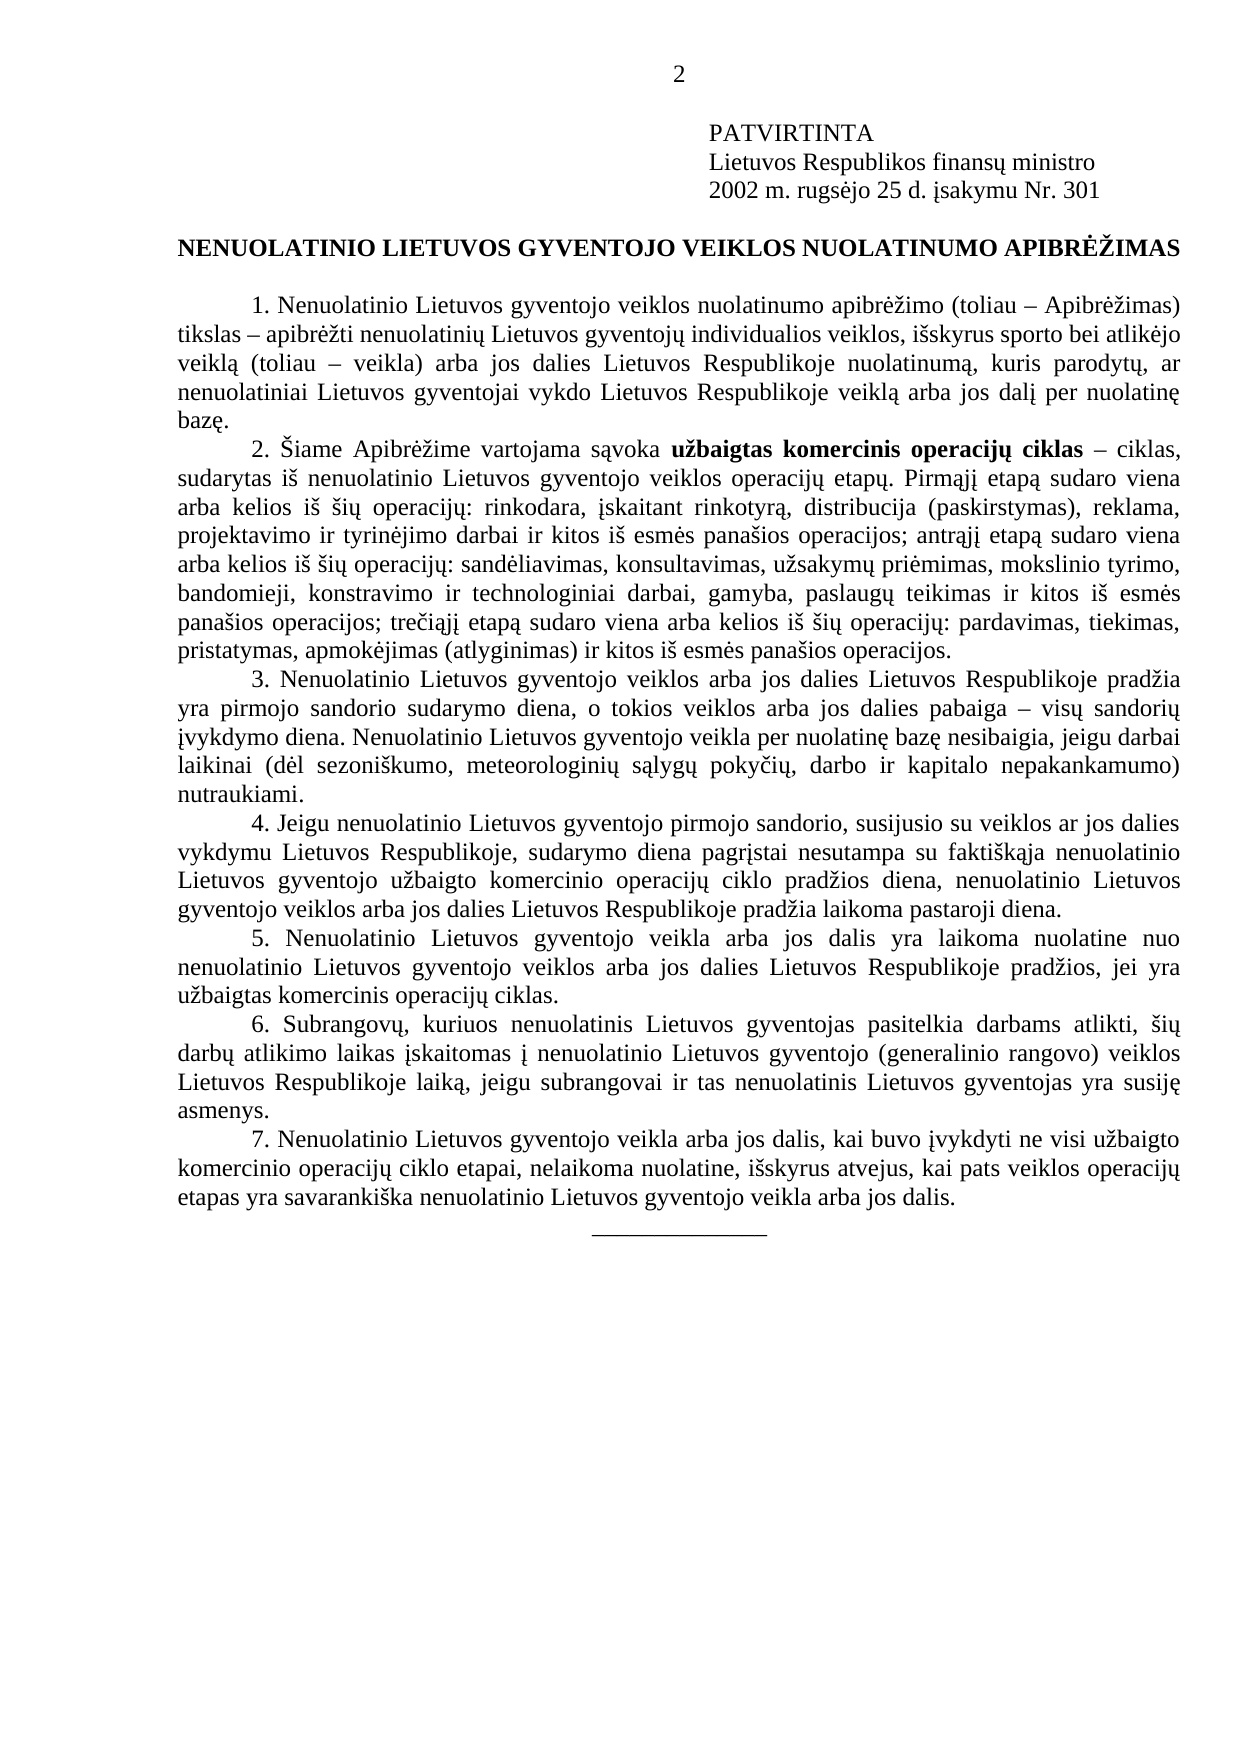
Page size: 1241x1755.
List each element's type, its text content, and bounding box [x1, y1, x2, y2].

text Lietuvos Respublikos finansų ministro [177, 147, 1181, 176]
text 5. Nenuolatinio Lietuvos gyventojo veikla arba jos dalis yra laikoma nuolatine nuo nenuolatinio Lietuvos gyventojo veiklos arba jos dalies Lietuvos Respublikoje pradžios, jei yra užbaigtas komercinis operacijų ciklas. [177, 923, 1181, 1009]
text PATVIRTINTA [177, 118, 1181, 147]
text 3. Nenuolatinio Lietuvos gyventojo veiklos arba jos dalies Lietuvos Respublikoje pradžia yra pirmojo sandorio sudarymo diena, o tokios veiklos arba jos dalies pabaiga – visų sandorių įvykdymo diena. Nenuolatinio Lietuvos gyventojo veikla per nuolatinę bazę nesibaigia, jeigu darbai laikinai (dėl sezoniškumo, meteorologinių sąlygų pokyčių, darbo ir kapitalo nepakankamumo) nutraukiami. [177, 664, 1181, 808]
text 1. Nenuolatinio Lietuvos gyventojo veiklos nuolatinumo apibrėžimo (toliau – Apibrėžimas) tikslas – apibrėžti nenuolatinių Lietuvos gyventojų individualios veiklos, išskyrus sporto bei atlikėjo veiklą (toliau – veikla) arba jos dalies Lietuvos Respublikoje nuolatinumą, kuris parodytų, ar nenuolatiniai Lietuvos gyventojai vykdo Lietuvos Respublikoje veiklą arba jos dalį per nuolatinę bazę. [177, 291, 1181, 434]
text 2002 m. rugsėjo 25 d. įsakymu Nr. 301 [177, 176, 1181, 204]
text ______________ [177, 1211, 1181, 1239]
text NENUOLATINIO LIETUVOS GYVENTOJO VEIKLOS NUOLATINUMO APIBRĖŽIMAS [177, 233, 1181, 262]
text 6. Subrangovų, kuriuos nenuolatinis Lietuvos gyventojas pasitelkia darbams atlikti, šių darbų atlikimo laikas įskaitomas į nenuolatinio Lietuvos gyventojo (generalinio rangovo) veiklos Lietuvos Respublikoje laiką, jeigu subrangovai ir tas nenuolatinis Lietuvos gyventojas yra susiję asmenys. [177, 1009, 1181, 1124]
text 4. Jeigu nenuolatinio Lietuvos gyventojo pirmojo sandorio, susijusio su veiklos ar jos dalies vykdymu Lietuvos Respublikoje, sudarymo diena pagrįstai nesutampa su faktiškąja nenuolatinio Lietuvos gyventojo užbaigto komercinio operacijų ciklo pradžios diena, nenuolatinio Lietuvos gyventojo veiklos arba jos dalies Lietuvos Respublikoje pradžia laikoma pastaroji diena. [177, 808, 1181, 923]
text 7. Nenuolatinio Lietuvos gyventojo veikla arba jos dalis, kai buvo įvykdyti ne visi užbaigto komercinio operacijų ciklo etapai, nelaikoma nuolatine, išskyrus atvejus, kai pats veiklos operacijų etapas yra savarankiška nenuolatinio Lietuvos gyventojo veikla arba jos dalis. [177, 1124, 1181, 1211]
text 2. Šiame Apibrėžime vartojama sąvoka užbaigtas komercinis operacijų ciklas – ciklas, sudarytas iš nenuolatinio Lietuvos gyventojo veiklos operacijų etapų. Pirmąjį etapą sudaro viena arba kelios iš šių operacijų: rinkodara, įskaitant rinkotyrą, distribucija (paskirstymas), reklama, projektavimo ir tyrinėjimo darbai ir kitos iš esmės panašios operacijos; antrąjį etapą sudaro viena arba kelios iš šių operacijų: sandėliavimas, konsultavimas, užsakymų priėmimas, mokslinio tyrimo, bandomieji, konstravimo ir technologiniai darbai, gamyba, paslaugų teikimas ir kitos iš esmės panašios operacijos; trečiąjį etapą sudaro viena arba kelios iš šių operacijų: pardavimas, tiekimas, pristatymas, apmokėjimas (atlyginimas) ir kitos iš esmės panašios operacijos. [177, 434, 1181, 664]
